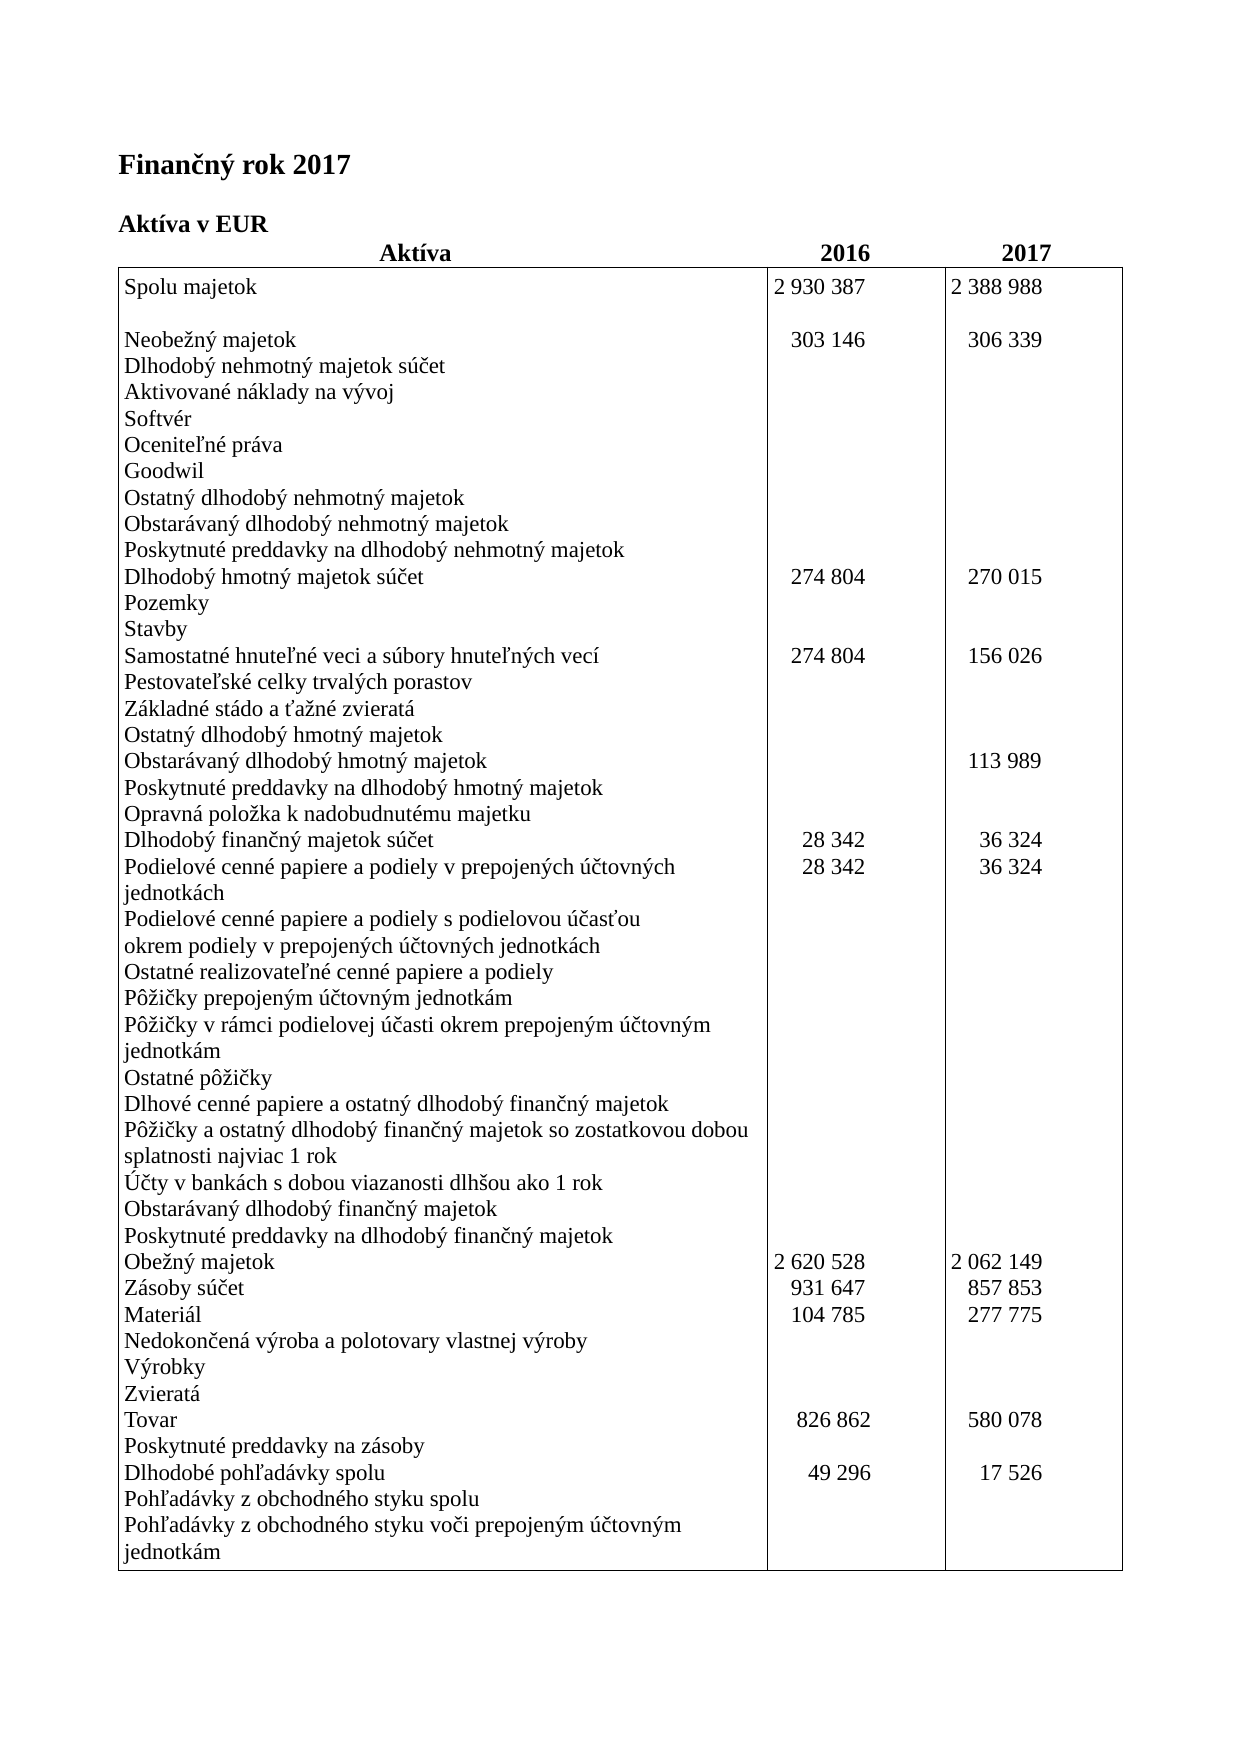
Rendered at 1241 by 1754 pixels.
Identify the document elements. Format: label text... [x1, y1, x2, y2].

text Aktíva v EUR [118, 209, 1122, 238]
table_header 2 930 387 303 146 274 804 274 804 28 342 28 342 2 620 528 931 647 104 785 826 862 49 296 [768, 268, 945, 1570]
table_header 2 388 988 306 339 270 015 156 026 113 989 36 324 36 324 2 062 149 857 853 277 775 580 078 17 526 [946, 268, 1122, 1570]
text Finančný rok 2017 [118, 147, 1122, 180]
text Aktíva 2016 2017 [118, 238, 1122, 267]
table_header Spolu majetok Neobežný majetok Dlhodobý nehmotný majetok súčet Aktivované náklady na vývoj Softvér Oceniteľné práva Goodwil Ostatný dlhodobý nehmotný majetok Obstarávaný dlhodobý nehmotný majetok Poskytnuté preddavky na dlhodobý nehmotný majetok Dlhodobý hmotný majetok súčet Pozemky Stavby Samostatné hnuteľné veci a súbory hnuteľných vecí Pestovateľské celky trvalých porastov Základné stádo a ťažné zvieratá Ostatný dlhodobý hmotný majetok Obstarávaný dlhodobý hmotný majetok Poskytnuté preddavky na dlhodobý hmotný majetok Opravná položka k nadobudnutému majetku Dlhodobý finančný majetok súčet Podielové cenné papiere a podiely v prepojených účtovných jednotkách Podielové cenné papiere a podiely s podielovou účasťou okrem podiely v prepojených účtovných jednotkách Ostatné realizovateľné cenné papiere a podiely Pôžičky prepojeným účtovným jednotkám Pôžičky v rámci podielovej účasti okrem prepojeným účtovným jednotkám Ostatné pôžičky Dlhové cenné papiere a ostatný dlhodobý finančný majetok Pôžičky a ostatný dlhodobý finančný majetok so zostatkovou dobou splatnosti najviac 1 rok Účty v bankách s dobou viazanosti dlhšou ako 1 rok Obstarávaný dlhodobý finančný majetok Poskytnuté preddavky na dlhodobý finančný majetok Obežný majetok Zásoby súčet Materiál Nedokončená výroba a polotovary vlastnej výroby Výrobky Zvieratá Tovar Poskytnuté preddavky na zásoby Dlhodobé pohľadávky spolu Pohľadávky z obchodného styku spolu Pohľadávky z obchodného styku voči prepojeným účtovným jednotkám [119, 268, 767, 1570]
